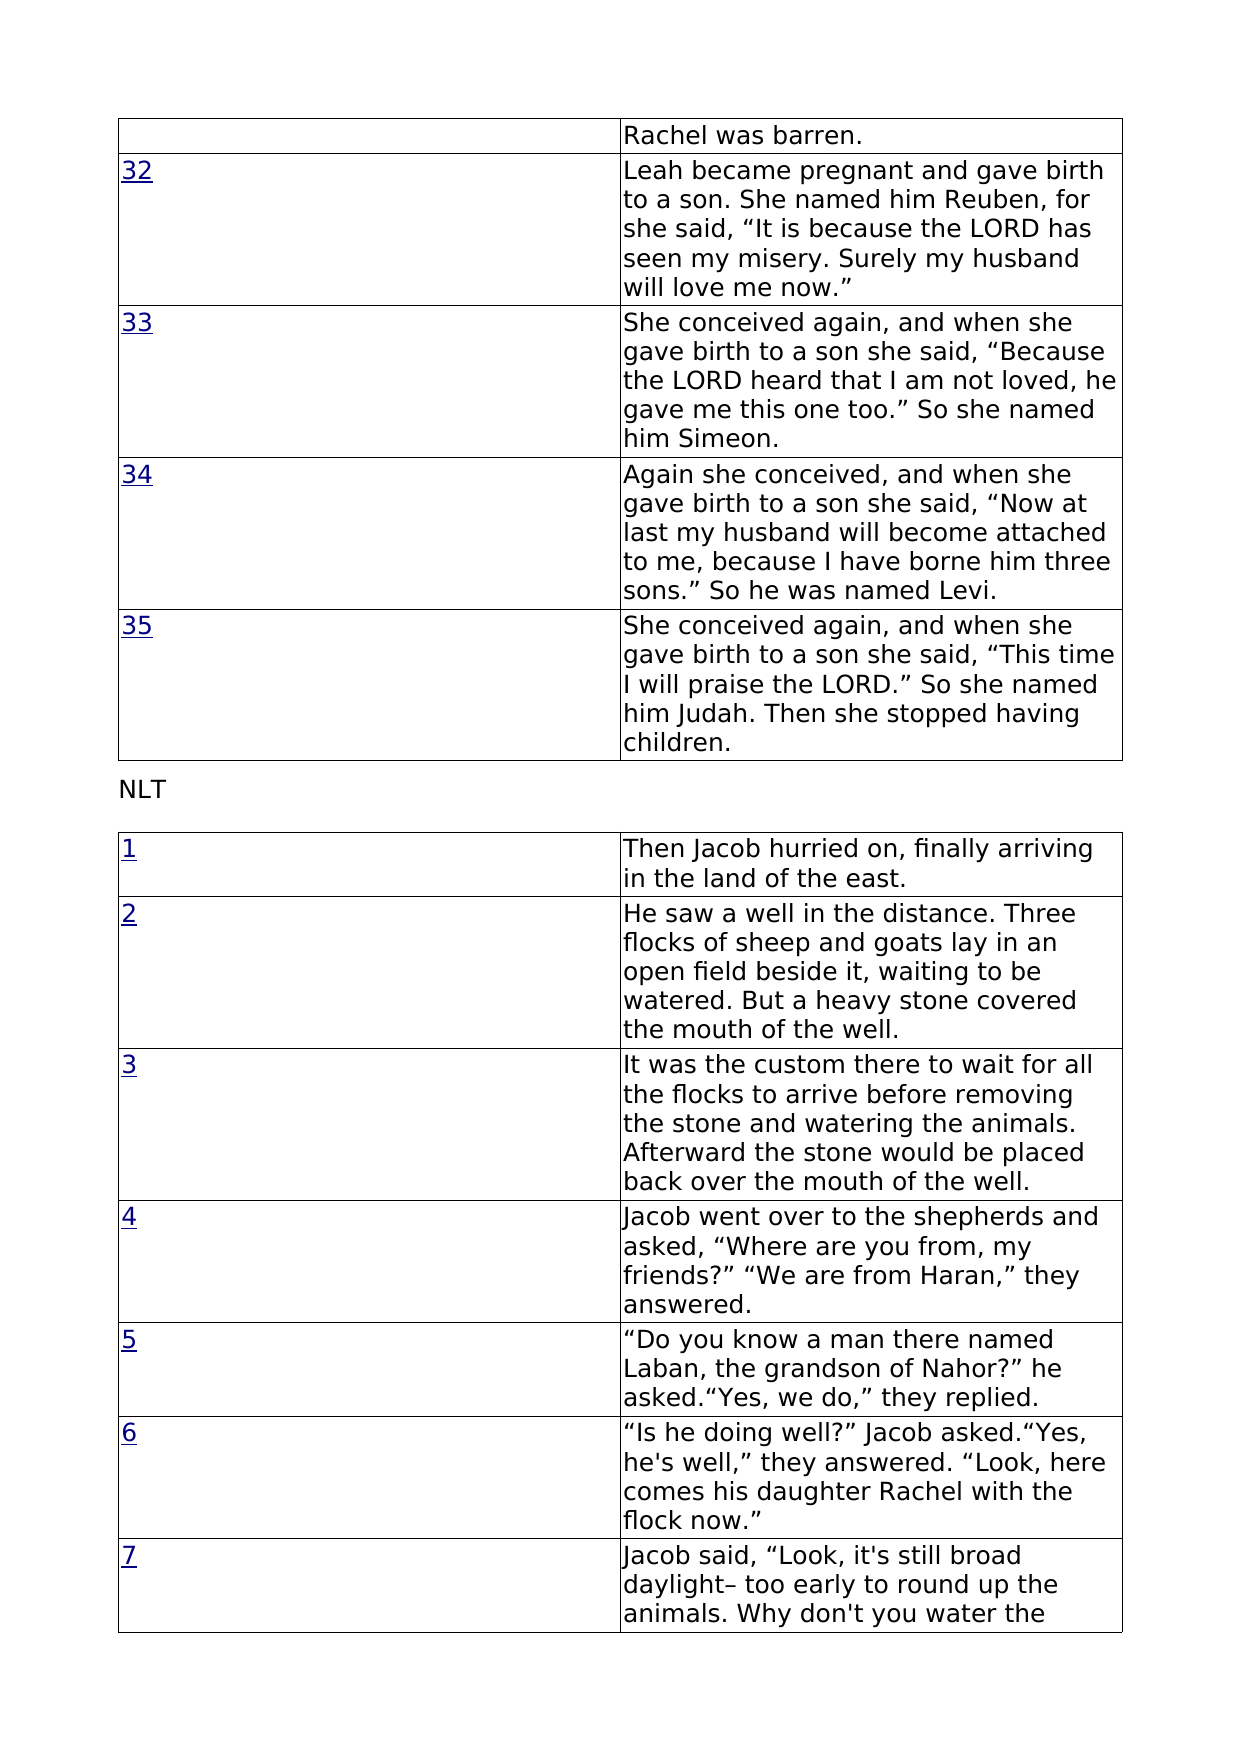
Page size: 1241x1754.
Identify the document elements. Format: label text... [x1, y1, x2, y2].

table_cell He saw a well in the distance. Three flocks of sheep and goats lay in an open field beside it, waiting to be watered. But a heavy stone covered the mouth of the well. [621, 897, 1122, 1048]
table_header 1 [119, 833, 620, 896]
table_cell Jacob went over to the shepherds and asked, “Where are you from, my friends?” “We are from Haran,” they answered. [621, 1201, 1122, 1322]
table_cell 5 [119, 1323, 620, 1416]
table_cell 34 [119, 458, 620, 608]
table_cell She conceived again, and when she gave birth to a son she said, “This time I will praise the LORD.” So she named him Judah. Then she stopped having children. [621, 610, 1122, 760]
table_cell “Do you know a man there named Laban, the grandson of Nahor?” he asked.“Yes, we do,” they replied. [621, 1323, 1122, 1416]
text NLT [118, 775, 1122, 804]
table_cell 3 [119, 1049, 620, 1199]
table_cell Leah became pregnant and gave birth to a son. She named him Reuben, for she said, “It is because the LORD has seen my misery. Surely my husband will love me now.” [621, 154, 1122, 305]
table_cell Jacob said, “Look, it's still broad daylight– too early to round up the animals. Why don't you water the [621, 1539, 1122, 1632]
table_header Then Jacob hurried on, finally arriving in the land of the east. [621, 833, 1122, 896]
table_cell “Is he doing well?” Jacob asked.“Yes, he's well,” they answered. “Look, here comes his daughter Rachel with the flock now.” [621, 1417, 1122, 1538]
table_cell 7 [119, 1539, 620, 1632]
table_cell 4 [119, 1201, 620, 1322]
table_cell 6 [119, 1417, 620, 1538]
table_cell 33 [119, 306, 620, 457]
table_cell She conceived again, and when she gave birth to a son she said, “Because the LORD heard that I am not loved, he gave me this one too.” So she named him Simeon. [621, 306, 1122, 457]
table_cell 32 [119, 154, 620, 305]
table_cell It was the custom there to wait for all the flocks to arrive before removing the stone and watering the animals. Afterward the stone would be placed back over the mouth of the well. [621, 1049, 1122, 1199]
table_cell Rachel was barren. [621, 119, 1122, 153]
table_cell 2 [119, 897, 620, 1048]
table_cell [119, 119, 620, 153]
table_cell Again she conceived, and when she gave birth to a son she said, “Now at last my husband will become attached to me, because I have borne him three sons.” So he was named Levi. [621, 458, 1122, 608]
table_cell 35 [119, 610, 620, 760]
